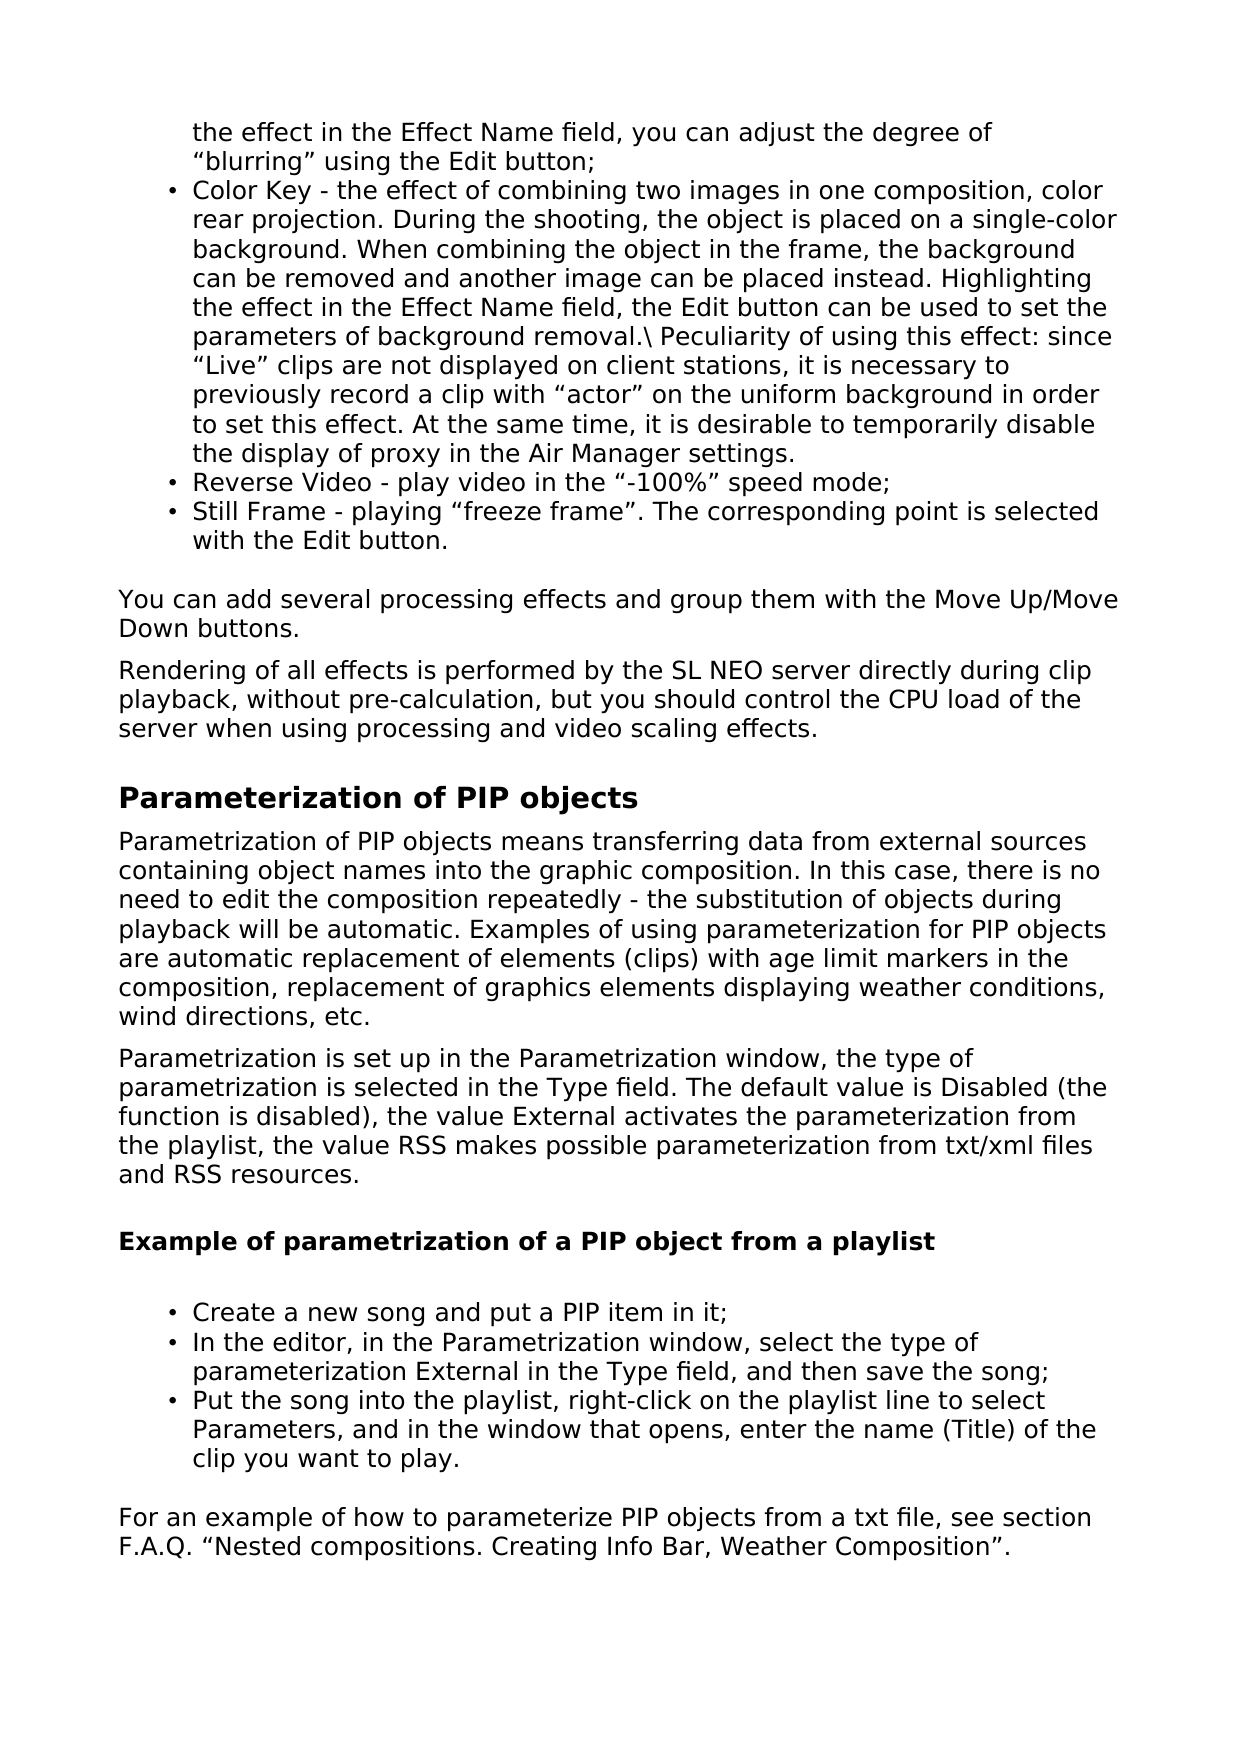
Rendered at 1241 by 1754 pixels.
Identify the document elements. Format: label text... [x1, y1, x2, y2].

subtitle Parameterization of PIP objects [118, 781, 1122, 815]
text For an example of how to parameterize PIP objects from a txt file, see section F.A.Q. “Nested compositions. Creating Info Bar, Weather Composition”. [118, 1503, 1122, 1561]
text You can add several processing effects and group them with the Move Up/Move Down buttons. [118, 585, 1122, 643]
subtitle Example of parametrization of a PIP object from a playlist [118, 1227, 1122, 1257]
text Rendering of all effects is performed by the SL NEO server directly during clip playback, without pre-calculation, but you should control the CPU load of the server when using processing and video scaling effects. [118, 656, 1122, 743]
list Put the song into the playlist, right-click on the playlist line to select Parameters, and in the window that opens, enter the name (Title) of the clip you want to play. [177, 1386, 1122, 1473]
list In the editor, in the Parametrization window, select the type of parameterization External in the Type field, and then save the song; [177, 1328, 1122, 1386]
list the effect in the Effect Name field, you can adjust the degree of “blurring” using the Edit button; [177, 118, 1122, 176]
list Create a new song and put a PIP item in it; [177, 1298, 1122, 1328]
list Color Key - the effect of combining two images in one composition, color rear projection. During the shooting, the object is placed on a single-color background. When combining the object in the frame, the background can be removed and another image can be placed instead. Highlighting the effect in the Effect Name field, the Edit button can be used to set the parameters of background removal.\ Peculiarity of using this effect: since “Live” clips are not displayed on client stations, it is necessary to previously record a clip with “actor” on the uniform background in order to set this effect. At the same time, it is desirable to temporarily disable the display of proxy in the Air Manager settings. [177, 176, 1122, 468]
text Parametrization is set up in the Parametrization window, the type of parametrization is selected in the Type field. The default value is Disabled (the function is disabled), the value External activates the parameterization from the playlist, the value RSS makes possible parameterization from txt/xml files and RSS resources. [118, 1044, 1122, 1190]
list Reverse Video - play video in the “-100%” speed mode; [177, 468, 1122, 497]
list Still Frame - playing “freeze frame”. The corresponding point is selected with the Edit button. [177, 497, 1122, 556]
text Parametrization of PIP objects means transferring data from external sources containing object names into the graphic composition. In this case, there is no need to edit the composition repeatedly - the substitution of objects during playback will be automatic. Examples of using parameterization for PIP objects are automatic replacement of elements (clips) with age limit markers in the composition, replacement of graphics elements displaying weather conditions, wind directions, etc. [118, 827, 1122, 1032]
